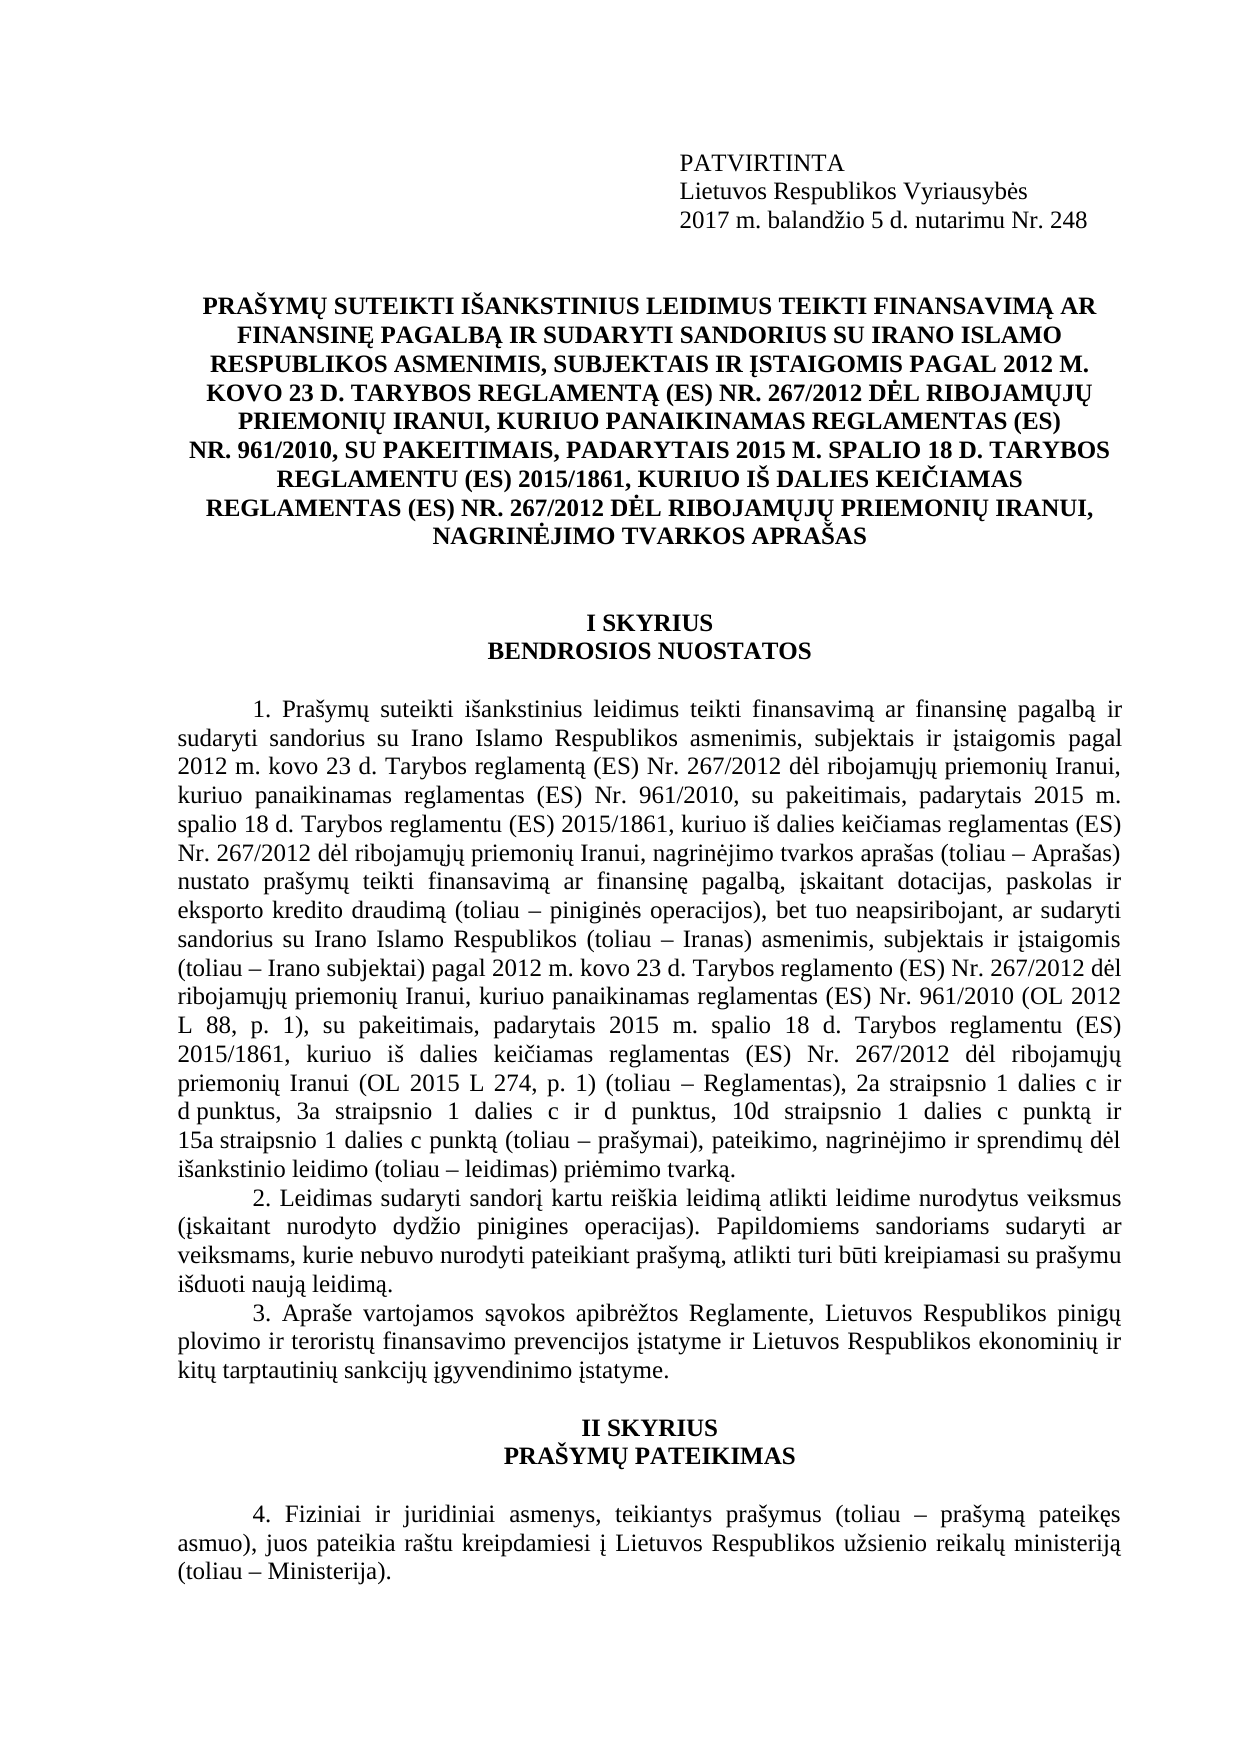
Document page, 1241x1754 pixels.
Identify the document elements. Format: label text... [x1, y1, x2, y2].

text 3. Apraše vartojamos sąvokos apibrėžtos Reglamente, Lietuvos Respublikos pinigų plovimo ir teroristų finansavimo prevencijos įstatyme ir Lietuvos Respublikos ekonominių ir kitų tarptautinių sankcijų įgyvendinimo įstatyme. [177, 1298, 1122, 1384]
text I SKYRIUS [177, 608, 1122, 636]
text II SKYRIUS [177, 1413, 1122, 1441]
text 4. Fiziniai ir juridiniai asmenys, teikiantys prašymus (toliau – prašymą pateikęs asmuo), juos pateikia raštu kreipdamiesi į Lietuvos Respublikos užsienio reikalų ministeriją (toliau – Ministerija). [177, 1499, 1122, 1585]
text PATVIRTINTA Lietuvos Respublikos Vyriausybės 2017 m. balandžio 5 d. nutarimu Nr. 248 [679, 148, 1122, 234]
text BENDROSIOS NUOSTATOS [177, 636, 1122, 665]
text PRAŠYMŲ SUTEIKTI IŠANKSTINIUS LEIDIMUS TEIKTI FINANSAVIMĄ AR FINANSINĘ PAGALBĄ IR SUDARYTI SANDORIUS SU IRANO ISLAMO RESPUBLIKOS ASMENIMIS, SUBJEKTAIS IR ĮSTAIGOMIS PAGAL 2012 M. KOVO 23 D. TARYBOS REGLAMENTĄ (ES) NR. 267/2012 DĖL RIBOJAMŲJŲ PRIEMONIŲ IRANUI, KURIUO PANAIKINAMAS REGLAMENTAS (ES) NR. 961/2010, SU PAKEITIMAIS, PADARYTAIS 2015 M. SPALIO 18 D. TARYBOS REGLAMENTU (ES) 2015/1861, KURIUO IŠ DALIES KEIČIAMAS REGLAMENTAS (ES) NR. 267/2012 DĖL RIBOJAMŲJŲ PRIEMONIŲ IRANUI, NAGRINĖJIMO TVARKOS APRAŠAS [177, 291, 1122, 550]
text 1. Prašymų suteikti išankstinius leidimus teikti finansavimą ar finansinę pagalbą ir sudaryti sandorius su Irano Islamo Respublikos asmenimis, subjektais ir įstaigomis pagal 2012 m. kovo 23 d. Tarybos reglamentą (ES) Nr. 267/2012 dėl ribojamųjų priemonių Iranui, kuriuo panaikinamas reglamentas (ES) Nr. 961/2010, su pakeitimais, padarytais 2015 m. spalio 18 d. Tarybos reglamentu (ES) 2015/1861, kuriuo iš dalies keičiamas reglamentas (ES) Nr. 267/2012 dėl ribojamųjų priemonių Iranui, nagrinėjimo tvarkos aprašas (toliau – Aprašas) nustato prašymų teikti finansavimą ar finansinę pagalbą, įskaitant dotacijas, paskolas ir eksporto kredito draudimą (toliau – piniginės operacijos), bet tuo neapsiribojant, ar sudaryti sandorius su Irano Islamo Respublikos (toliau – Iranas) asmenimis, subjektais ir įstaigomis (toliau – Irano subjektai) pagal 2012 m. kovo 23 d. Tarybos reglamento (ES) Nr. 267/2012 dėl ribojamųjų priemonių Iranui, kuriuo panaikinamas reglamentas (ES) Nr. 961/2010 (OL 2012 L 88, p. 1), su pakeitimais, padarytais 2015 m. spalio 18 d. Tarybos reglamentu (ES) 2015/1861, kuriuo iš dalies keičiamas reglamentas (ES) Nr. 267/2012 dėl ribojamųjų priemonių Iranui (OL 2015 L 274, p. 1) (toliau – Reglamentas), 2a straipsnio 1 dalies c ir d punktus, 3a straipsnio 1 dalies c ir d punktus, 10d straipsnio 1 dalies c punktą ir 15a straipsnio 1 dalies c punktą (toliau – prašymai), pateikimo, nagrinėjimo ir sprendimų dėl išankstinio leidimo (toliau – leidimas) priėmimo tvarką. [177, 694, 1122, 1183]
text PRAŠYMŲ PATEIKIMAS [177, 1441, 1122, 1470]
text 2. Leidimas sudaryti sandorį kartu reiškia leidimą atlikti leidime nurodytus veiksmus (įskaitant nurodyto dydžio pinigines operacijas). Papildomiems sandoriams sudaryti ar veiksmams, kurie nebuvo nurodyti pateikiant prašymą, atlikti turi būti kreipiamasi su prašymu išduoti naują leidimą. [177, 1183, 1122, 1298]
